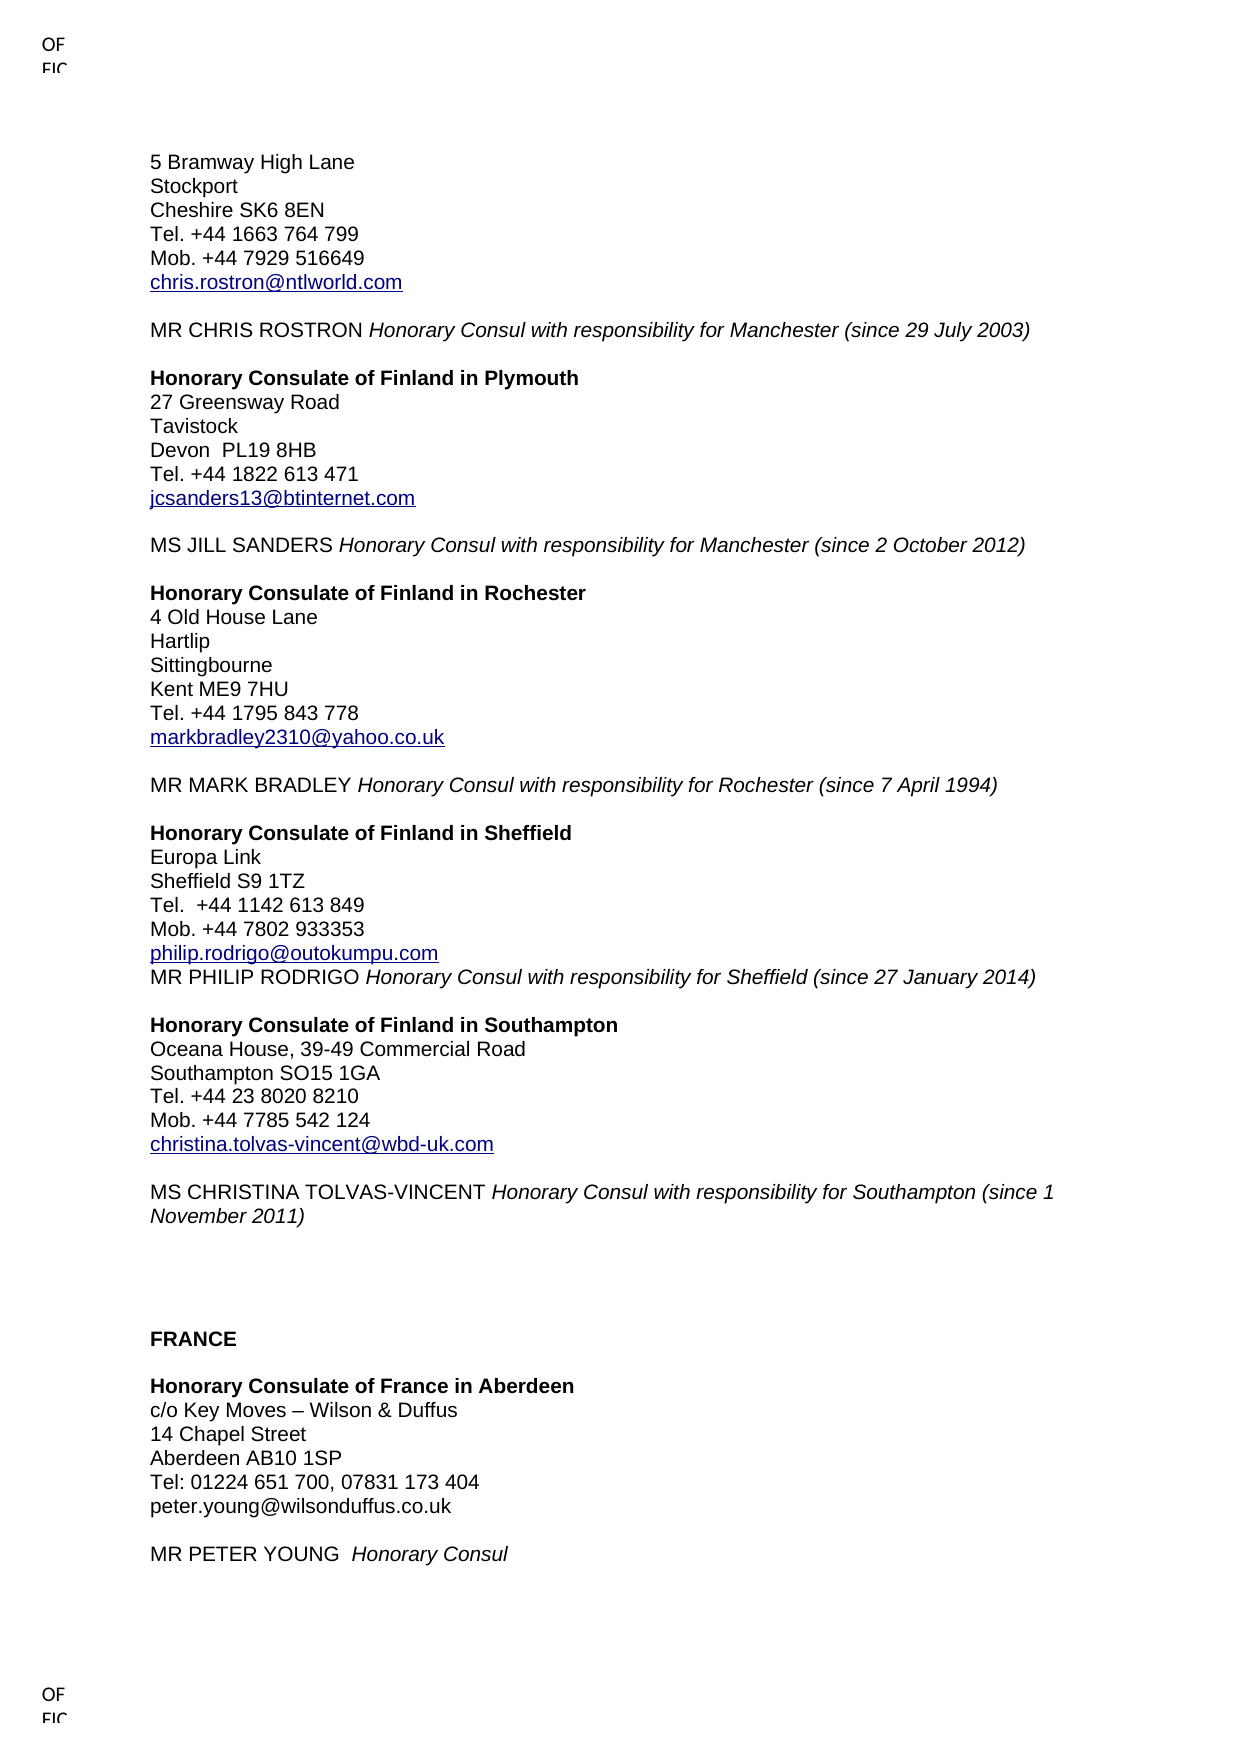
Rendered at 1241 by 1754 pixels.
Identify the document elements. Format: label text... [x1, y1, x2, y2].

text MR CHRIS ROSTRON Honorary Consul with responsibility for Manchester (since 29 July 2003) [150, 318, 1090, 342]
text 4 Old House Lane [150, 605, 1090, 629]
text Tel. +44 23 8020 8210 [150, 1084, 1090, 1108]
text Mob. +44 7929 516649 [150, 246, 1090, 270]
text Honorary Consulate of France in Aberdeen [150, 1374, 1090, 1398]
text MR PHILIP RODRIGO Honorary Consul with responsibility for Sheffield (since 27 January 2014) [150, 964, 1090, 988]
text peter.young@wilsonduffus.co.uk [150, 1494, 1090, 1518]
text 14 Chapel Street [150, 1422, 1090, 1446]
text markbradley2310@yahoo.co.uk [150, 725, 1090, 749]
text Tel. +44 1663 764 799 [150, 222, 1090, 246]
text jcsanders13@btinternet.com [150, 485, 1090, 509]
text FRANCE [150, 1326, 1090, 1350]
text Aberdeen AB10 1SP [150, 1446, 1090, 1470]
text christina.tolvas-vincent@wbd-uk.com [150, 1132, 1090, 1156]
text 5 Bramway High Lane [150, 150, 1090, 174]
text Tel. +44 1142 613 849 [150, 893, 1090, 917]
text Devon PL19 8HB [150, 437, 1090, 461]
text MR MARK BRADLEY Honorary Consul with responsibility for Rochester (since 7 April 1994) [150, 773, 1090, 797]
text Tavistock [150, 413, 1090, 437]
text Honorary Consulate of Finland in Southampton [150, 1012, 1090, 1036]
text Tel: 01224 651 700, 07831 173 404 [150, 1470, 1090, 1494]
text MS JILL SANDERS Honorary Consul with responsibility for Manchester (since 2 October 2012) [150, 533, 1090, 557]
text Mob. +44 7785 542 124 [150, 1108, 1090, 1132]
text Cheshire SK6 8EN [150, 198, 1090, 222]
text Stockport [150, 174, 1090, 198]
text Honorary Consulate of Finland in Plymouth [150, 366, 1090, 389]
text Southampton SO15 1GA [150, 1060, 1090, 1084]
text Hartlip [150, 629, 1090, 653]
text philip.rodrigo@outokumpu.com [150, 941, 1090, 964]
text c/o Key Moves – Wilson & Duffus [150, 1398, 1090, 1422]
text Europa Link [150, 845, 1090, 869]
text MR PETER YOUNG Honorary Consul [150, 1542, 1090, 1566]
text Tel. +44 1795 843 778 [150, 701, 1090, 725]
text Sheffield S9 1TZ [150, 869, 1090, 893]
text Sittingbourne [150, 653, 1090, 677]
text Kent ME9 7HU [150, 677, 1090, 701]
text Tel. +44 1822 613 471 [150, 461, 1090, 485]
text MS CHRISTINA TOLVAS-VINCENT Honorary Consul with responsibility for Southampton (since 1 November 2011) [150, 1180, 1090, 1228]
text Oceana House, 39-49 Commercial Road [150, 1036, 1090, 1060]
text chris.rostron@ntlworld.com [150, 270, 1090, 294]
text Honorary Consulate of Finland in Rochester [150, 581, 1090, 605]
text 27 Greensway Road [150, 389, 1090, 413]
text Honorary Consulate of Finland in Sheffield [150, 821, 1090, 845]
text Mob. +44 7802 933353 [150, 917, 1090, 941]
